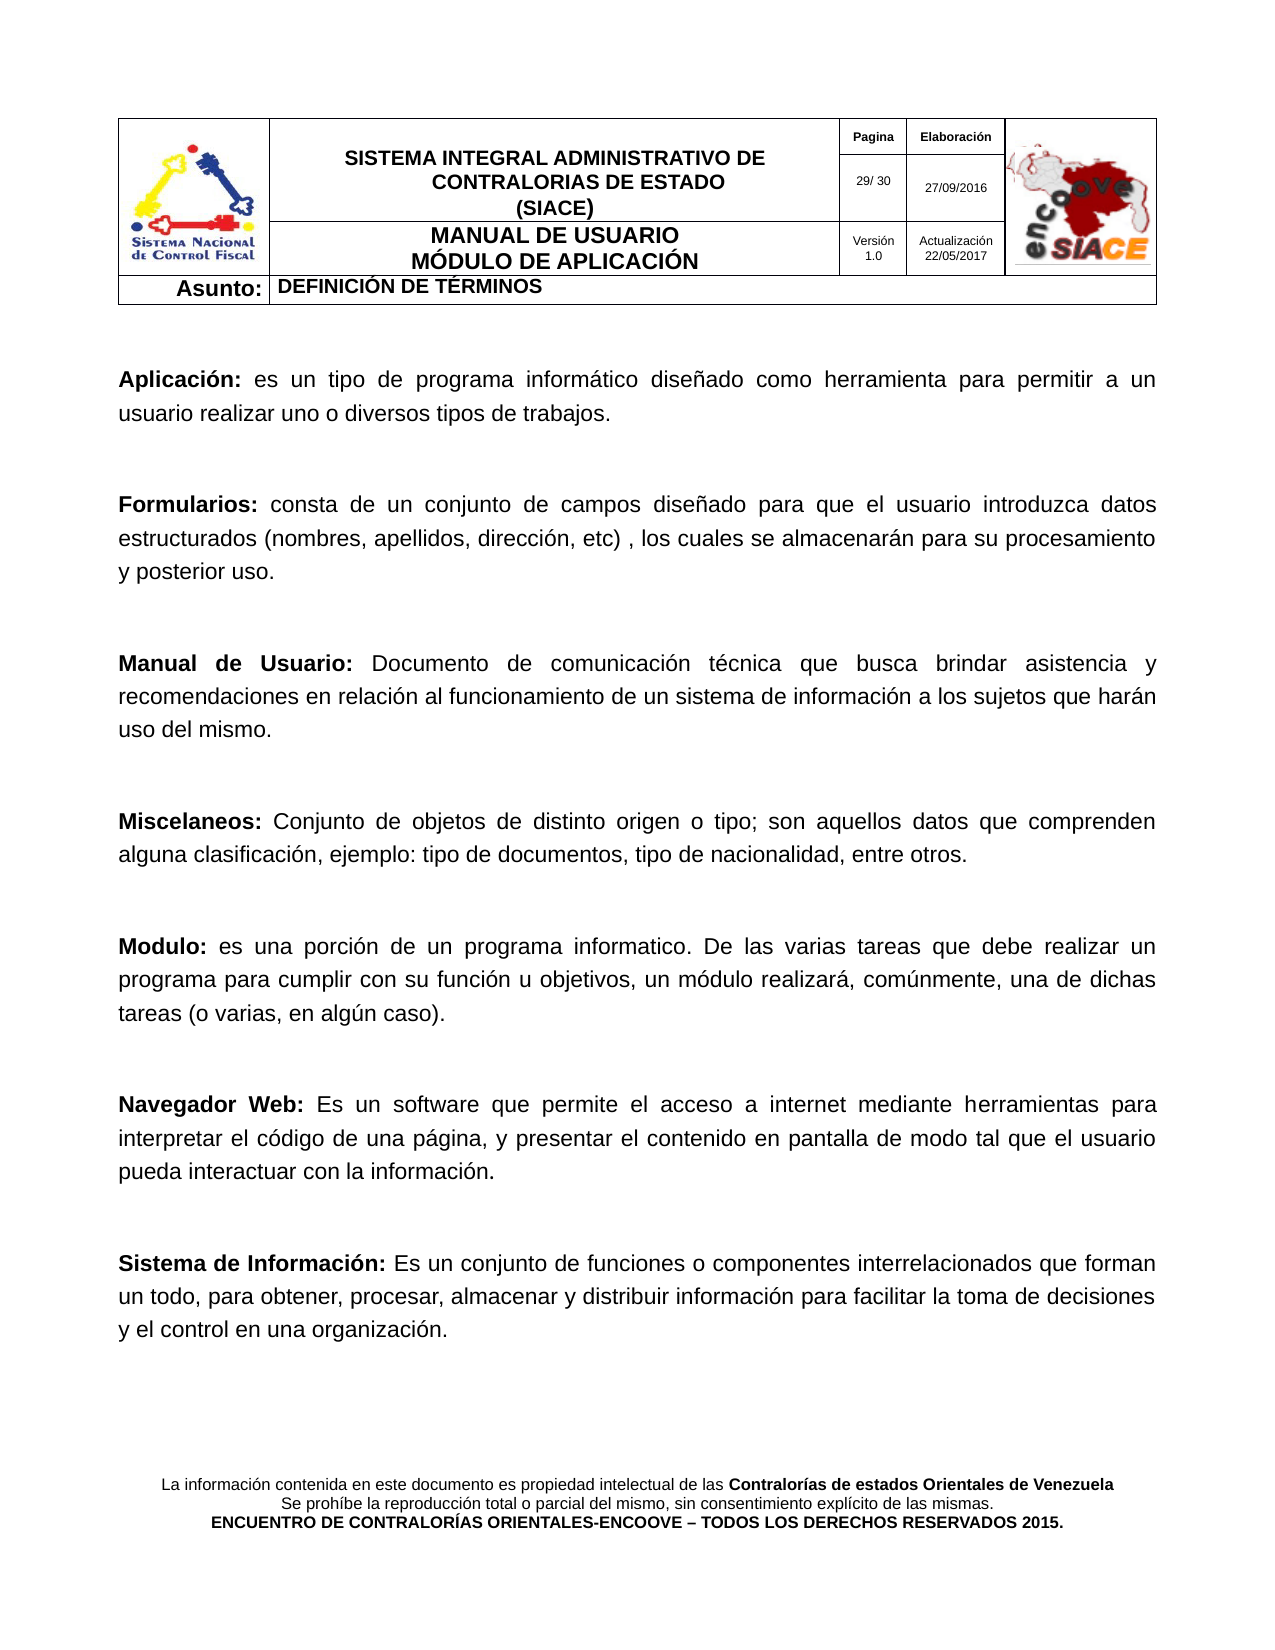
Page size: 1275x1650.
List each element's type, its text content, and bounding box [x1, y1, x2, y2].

text Sistema de Información: Es un conjunto de funciones o componentes interrelacionados que forman un todo, para obtener, procesar, almacenar y distribuir información para facilitar la toma de decisiones y el control en una organización. [118, 1244, 1157, 1344]
picture [121, 140, 267, 266]
picture [1006, 140, 1151, 266]
text Modulo: es una porción de un programa informatico. De las varias tareas que debe realizar un programa para cumplir con su función u objetivos, un módulo realizará, comúnmente, una de dichas tareas (o varias, en algún caso). [118, 928, 1157, 1028]
text Aplicación: es un tipo de programa informático diseñado como herramienta para permitir a un usuario realizar uno o diversos tipos de trabajos. [118, 361, 1157, 428]
text Manual de Usuario: Documento de comunicación técnica que busca brindar asistencia y recomendaciones en relación al funcionamiento de un sistema de información a los sujetos que harán uso del mismo. [118, 644, 1157, 744]
text Navegador Web: Es un software que permite el acceso a internet mediante herramientas para interpretar el código de una página, y presentar el contenido en pantalla de modo tal que el usuario pueda interactuar con la información. [118, 1086, 1157, 1186]
text Miscelaneos: Conjunto de objetos de distinto origen o tipo; son aquellos datos que comprenden alguna clasificación, ejemplo: tipo de documentos, tipo de nacionalidad, entre otros. [118, 803, 1157, 869]
text Formularios: consta de un conjunto de campos diseñado para que el usuario introduzca datos estructurados (nombres, apellidos, dirección, etc) , los cuales se almacenarán para su procesamiento y posterior uso. [118, 486, 1157, 586]
